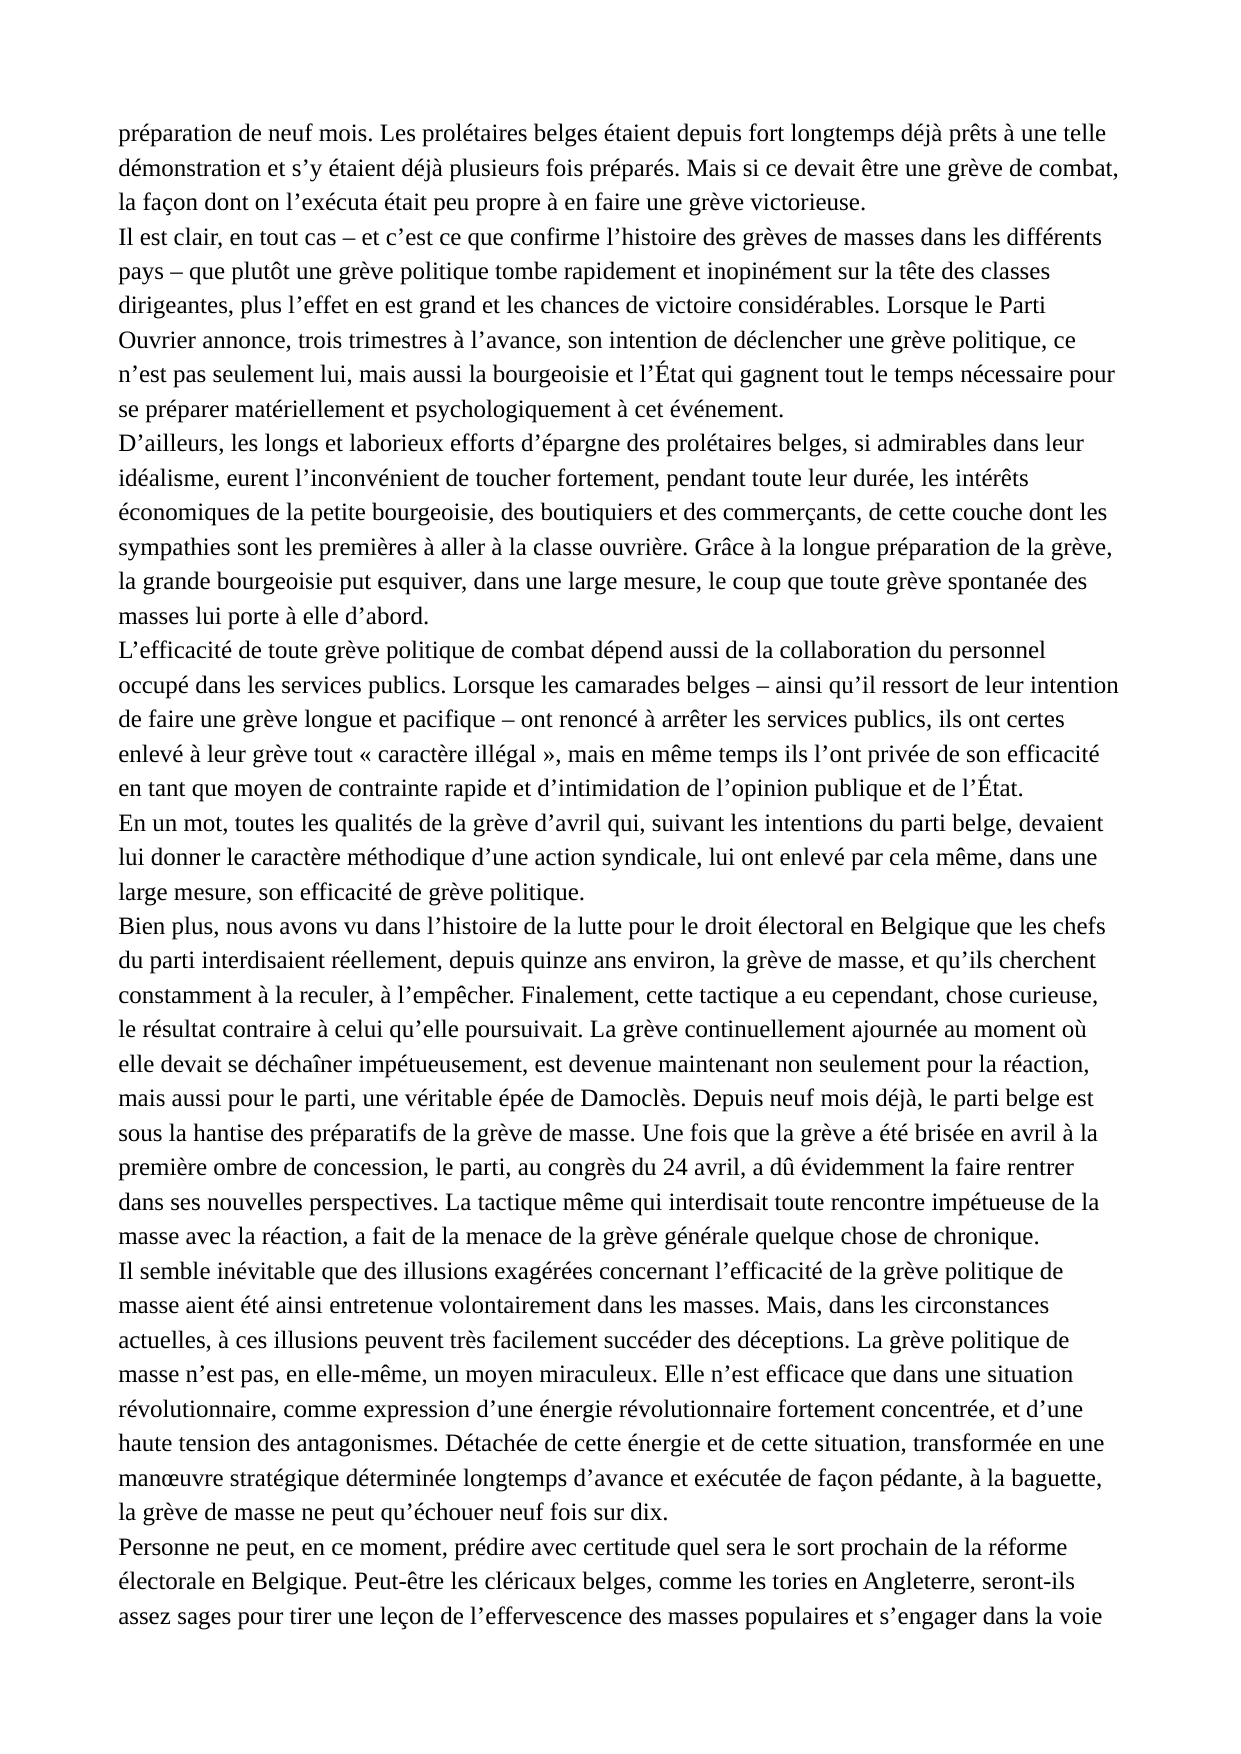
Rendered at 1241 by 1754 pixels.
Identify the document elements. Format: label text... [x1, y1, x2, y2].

text L’efficacité de toute grève politique de combat dépend aussi de la collaboration du personnel occupé dans les services publics. Lorsque les camarades belges – ainsi qu’il ressort de leur intention de faire une grève longue et pacifique – ont renoncé à arrêter les services publics, ils ont certes enlevé à leur grève tout « caractère illégal », mais en même temps ils l’ont privée de son efficacité en tant que moyen de contrainte rapide et d’intimidation de l’opinion publique et de l’État. [118, 635, 1122, 802]
text Bien plus, nous avons vu dans l’histoire de la lutte pour le droit électoral en Belgique que les chefs du parti interdisaient réellement, depuis quinze ans environ, la grève de masse, et qu’ils cherchent constamment à la reculer, à l’empêcher. Finalement, cette tactique a eu cependant, chose curieuse, le résultat contraire à celui qu’elle poursuivait. La grève continuellement ajournée au moment où elle devait se déchaîner impétueusement, est devenue maintenant non seulement pour la réaction, mais aussi pour le parti, une véritable épée de Damoclès. Depuis neuf mois déjà, le parti belge est sous la hantise des préparatifs de la grève de masse. Une fois que la grève a été brisée en avril à la première ombre de concession, le parti, au congrès du 24 avril, a dû évidemment la faire rentrer dans ses nouvelles perspectives. La tactique même qui interdisait toute rencontre impétueuse de la masse avec la réaction, a fait de la menace de la grève générale quelque chose de chronique. [118, 911, 1122, 1250]
text Il semble inévitable que des illusions exagérées concernant l’efficacité de la grève politique de masse aient été ainsi entretenue volontairement dans les masses. Mais, dans les circonstances actuelles, à ces illusions peuvent très facilement succéder des déceptions. La grève politique de masse n’est pas, en elle-même, un moyen miraculeux. Elle n’est efficace que dans une situation révolutionnaire, comme expression d’une énergie révolutionnaire fortement concentrée, et d’une haute tension des antagonismes. Détachée de cette énergie et de cette situation, transformée en une manœuvre stratégique déterminée longtemps d’avance et exécutée de façon pédante, à la baguette, la grève de masse ne peut qu’échouer neuf fois sur dix. [118, 1256, 1122, 1526]
text D’ailleurs, les longs et laborieux efforts d’épargne des prolétaires belges, si admirables dans leur idéalisme, eurent l’inconvénient de toucher fortement, pendant toute leur durée, les intérêts économiques de la petite bourgeoisie, des boutiquiers et des commerçants, de cette couche dont les sympathies sont les premières à aller à la classe ouvrière. Grâce à la longue préparation de la grève, la grande bourgeoisie put esquiver, dans une large mesure, le coup que toute grève spontanée des masses lui porte à elle d’abord. [118, 428, 1122, 629]
text Personne ne peut, en ce moment, prédire avec certitude quel sera le sort prochain de la réforme électorale en Belgique. Peut-être les cléricaux belges, comme les tories en Angleterre, seront-ils assez sages pour tirer une leçon de l’effervescence des masses populaires et s’engager dans la voie [118, 1532, 1122, 1629]
text En un mot, toutes les qualités de la grève d’avril qui, suivant les intentions du parti belge, devaient lui donner le caractère méthodique d’une action syndicale, lui ont enlevé par cela même, dans une large mesure, son efficacité de grève politique. [118, 808, 1122, 905]
text Il est clair, en tout cas – et c’est ce que confirme l’histoire des grèves de masses dans les différents pays – que plutôt une grève politique tombe rapidement et inopinément sur la tête des classes dirigeantes, plus l’effet en est grand et les chances de victoire considérables. Lorsque le Parti Ouvrier annonce, trois trimestres à l’avance, son intention de déclencher une grève politique, ce n’est pas seulement lui, mais aussi la bourgeoisie et l’État qui gagnent tout le temps nécessaire pour se préparer matériellement et psychologiquement à cet événement. [118, 222, 1122, 423]
text préparation de neuf mois. Les prolétaires belges étaient depuis fort longtemps déjà prêts à une telle démonstration et s’y étaient déjà plusieurs fois préparés. Mais si ce devait être une grève de combat, la façon dont on l’exécuta était peu propre à en faire une grève victorieuse. [118, 118, 1122, 216]
